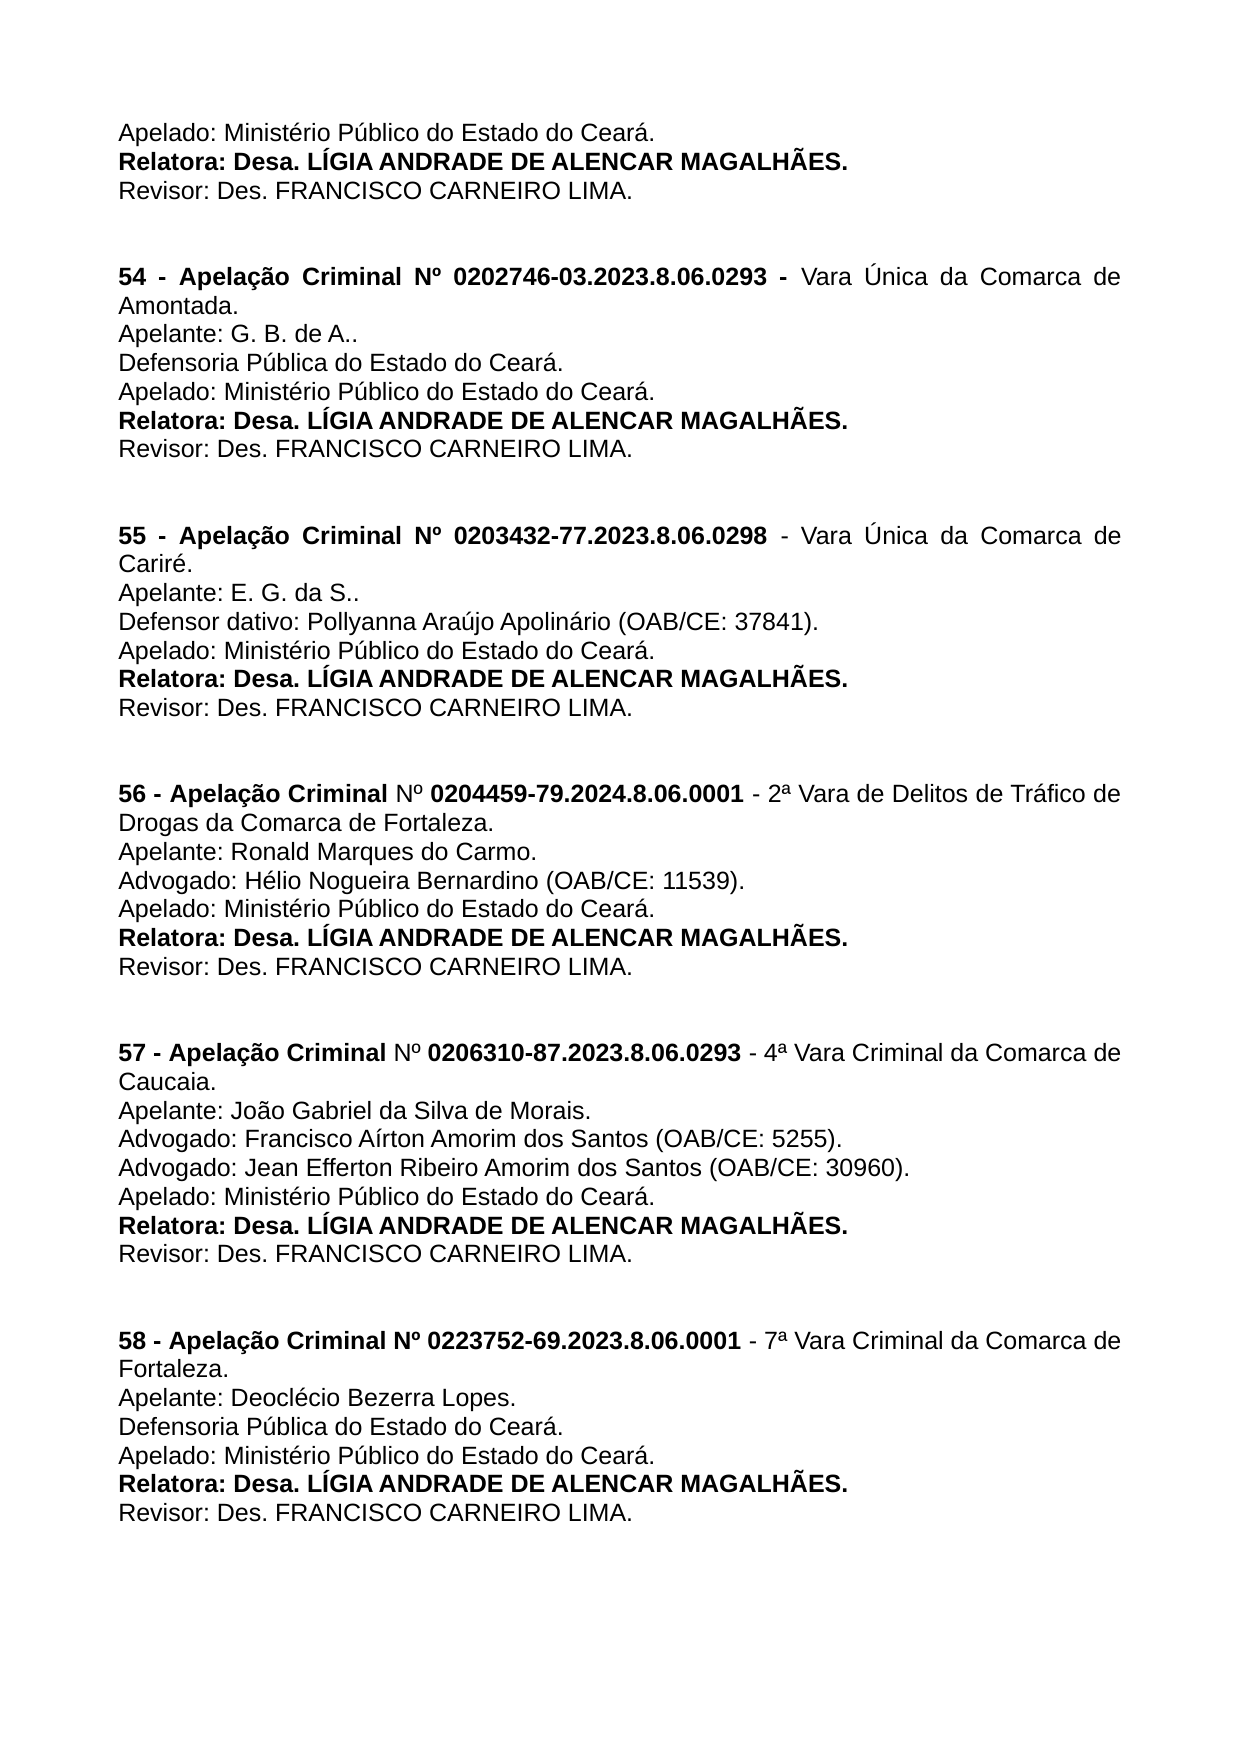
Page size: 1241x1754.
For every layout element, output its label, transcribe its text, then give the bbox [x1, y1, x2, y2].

text Relatora: Desa. LÍGIA ANDRADE DE ALENCAR MAGALHÃES. [118, 1211, 1122, 1239]
text 58 - Apelação Criminal Nº 0223752-69.2023.8.06.0001 - 7ª Vara Criminal da Comarca de Fortaleza. [118, 1326, 1122, 1383]
text Apelado: Ministério Público do Estado do Ceará. [118, 377, 1122, 406]
text Relatora: Desa. LÍGIA ANDRADE DE ALENCAR MAGALHÃES. [118, 1469, 1122, 1498]
text Defensor dativo: Pollyanna Araújo Apolinário (OAB/CE: 37841). [118, 607, 1122, 636]
text Apelado: Ministério Público do Estado do Ceará. [118, 894, 1122, 923]
text Revisor: Des. FRANCISCO CARNEIRO LIMA. [118, 1239, 1122, 1268]
text Apelado: Ministério Público do Estado do Ceará. [118, 1441, 1122, 1469]
text Defensoria Pública do Estado do Ceará. [118, 348, 1122, 377]
text Apelado: Ministério Público do Estado do Ceará. [118, 636, 1122, 664]
text 56 - Apelação Criminal Nº 0204459-79.2024.8.06.0001 - 2ª Vara de Delitos de Tráfico de Drogas da Comarca de Fortaleza. [118, 779, 1122, 837]
text Revisor: Des. FRANCISCO CARNEIRO LIMA. [118, 176, 1122, 204]
text 57 - Apelação Criminal Nº 0206310-87.2023.8.06.0293 - 4ª Vara Criminal da Comarca de Caucaia. [118, 1038, 1122, 1096]
text Advogado: Jean Efferton Ribeiro Amorim dos Santos (OAB/CE: 30960). [118, 1153, 1122, 1182]
text Apelado: Ministério Público do Estado do Ceará. [118, 1182, 1122, 1211]
text Relatora: Desa. LÍGIA ANDRADE DE ALENCAR MAGALHÃES. [118, 923, 1122, 952]
text Revisor: Des. FRANCISCO CARNEIRO LIMA. [118, 952, 1122, 981]
text Apelante: Deoclécio Bezerra Lopes. [118, 1383, 1122, 1412]
text Relatora: Desa. LÍGIA ANDRADE DE ALENCAR MAGALHÃES. [118, 406, 1122, 434]
text 54 - Apelação Criminal Nº 0202746-03.2023.8.06.0293 - Vara Única da Comarca de Amontada. [118, 262, 1122, 319]
text Defensoria Pública do Estado do Ceará. [118, 1412, 1122, 1441]
text 55 - Apelação Criminal Nº 0203432-77.2023.8.06.0298 - Vara Única da Comarca de Cariré. [118, 521, 1122, 578]
text Apelante: João Gabriel da Silva de Morais. [118, 1096, 1122, 1124]
text Advogado: Francisco Aírton Amorim dos Santos (OAB/CE: 5255). [118, 1124, 1122, 1153]
text Advogado: Hélio Nogueira Bernardino (OAB/CE: 11539). [118, 866, 1122, 894]
text Apelado: Ministério Público do Estado do Ceará. [118, 118, 1122, 147]
text Apelante: G. B. de A.. [118, 319, 1122, 348]
text Revisor: Des. FRANCISCO CARNEIRO LIMA. [118, 434, 1122, 463]
text Apelante: Ronald Marques do Carmo. [118, 837, 1122, 866]
text Revisor: Des. FRANCISCO CARNEIRO LIMA. [118, 1498, 1122, 1527]
text Relatora: Desa. LÍGIA ANDRADE DE ALENCAR MAGALHÃES. [118, 664, 1122, 693]
text Relatora: Desa. LÍGIA ANDRADE DE ALENCAR MAGALHÃES. [118, 147, 1122, 176]
text Revisor: Des. FRANCISCO CARNEIRO LIMA. [118, 693, 1122, 722]
text Apelante: E. G. da S.. [118, 578, 1122, 607]
